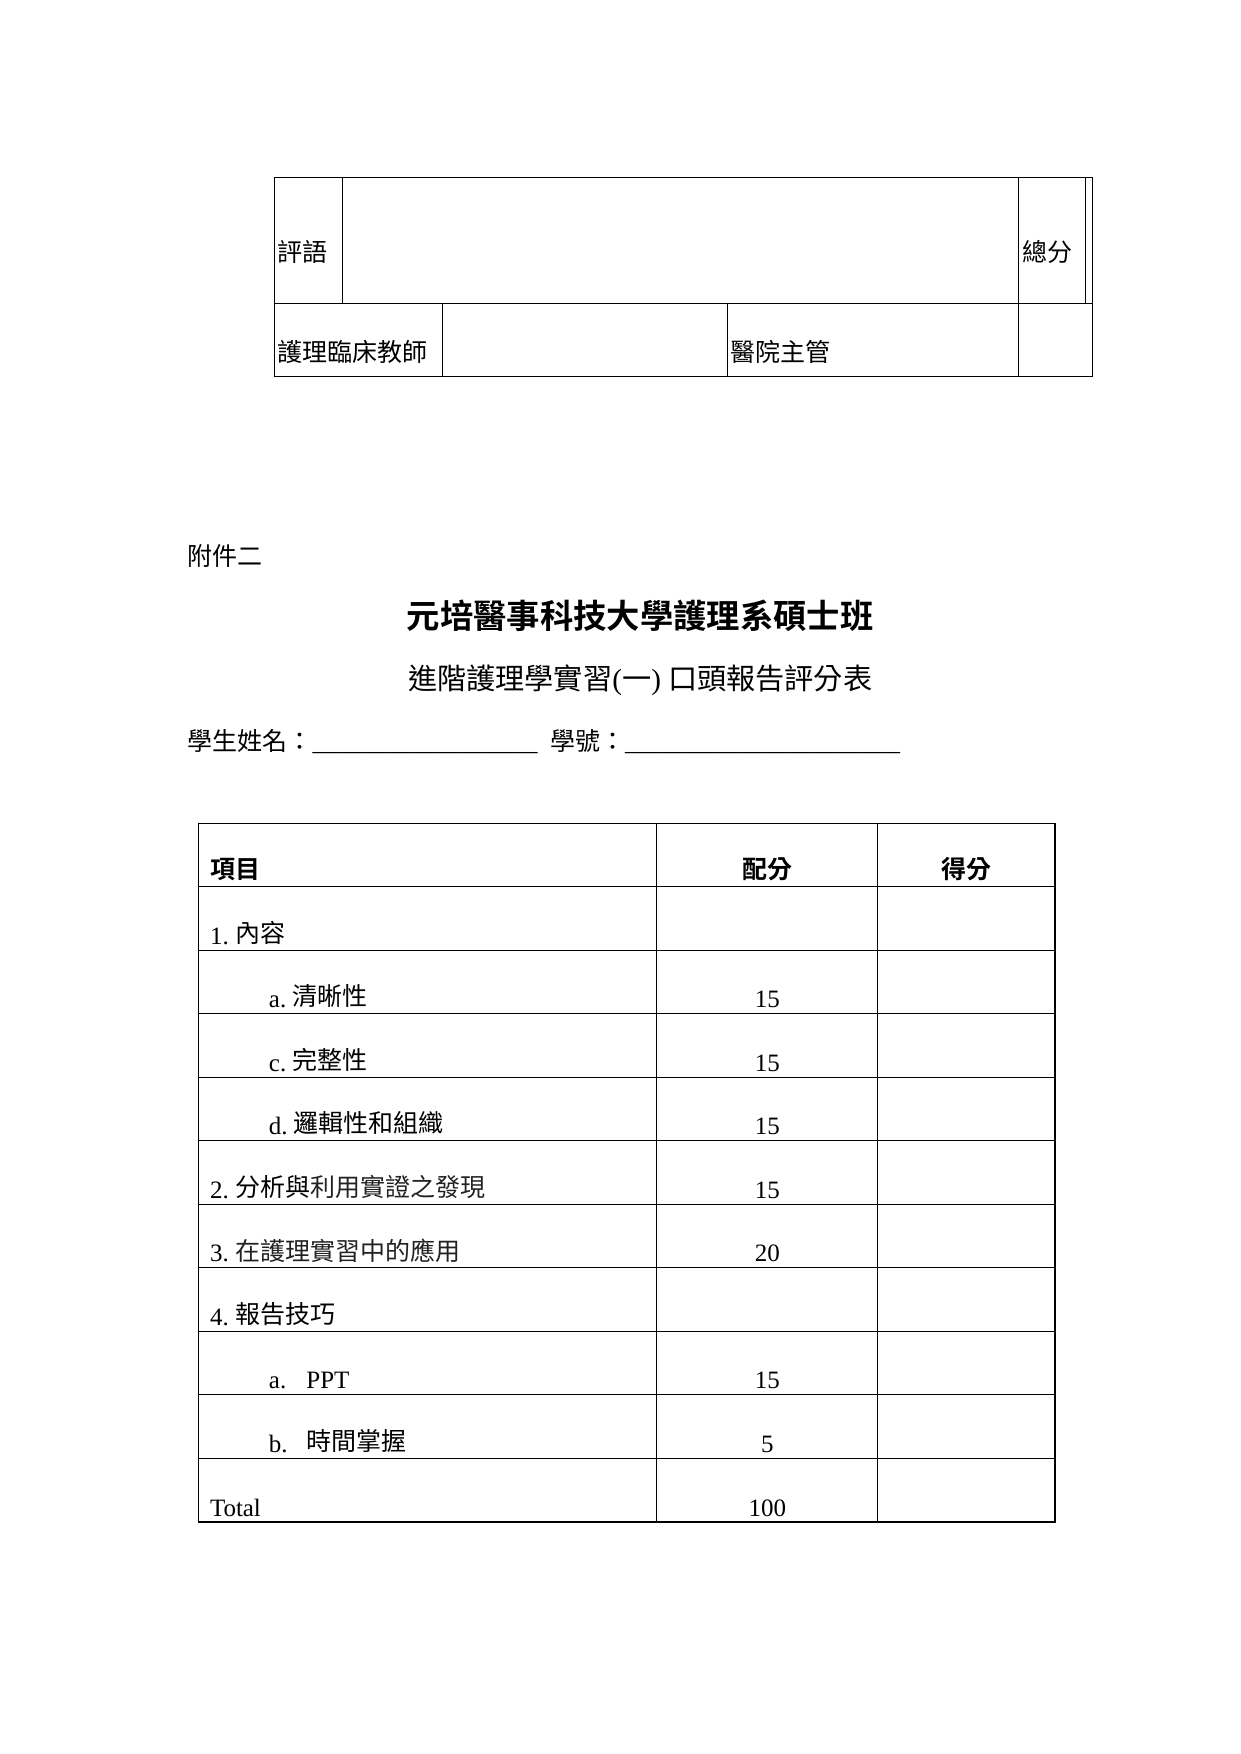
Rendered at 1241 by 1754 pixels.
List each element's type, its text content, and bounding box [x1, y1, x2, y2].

table_header 項目 [199, 824, 656, 886]
text 元培醫事科技大學護理系碩士班 [187, 572, 1093, 635]
text 學生姓名：__________________ 學號：______________________ [187, 697, 1093, 760]
table_cell [878, 951, 1054, 1013]
table_cell [878, 1332, 1054, 1394]
table_header 得分 [878, 824, 1054, 886]
table_cell 1. 內容 [199, 887, 656, 949]
table_cell [878, 1395, 1054, 1458]
table_cell 100 [657, 1459, 877, 1521]
table_cell [187, 439, 1093, 510]
table_cell [443, 304, 727, 376]
table_cell 評語 [275, 178, 342, 303]
table_cell 時間掌握 [199, 1395, 656, 1458]
table_cell [343, 178, 1018, 303]
table_cell [657, 1268, 877, 1331]
table_cell [878, 1014, 1054, 1077]
table_cell [1086, 178, 1092, 303]
table_cell [878, 1141, 1054, 1204]
table_header 配分 [657, 824, 877, 886]
table_cell 5 [657, 1395, 877, 1458]
table_cell 護理臨床教師 [275, 304, 442, 376]
table_cell 總分 [1019, 178, 1085, 303]
table_cell 15 [657, 1332, 877, 1394]
table_cell 2. 分析與利用實證之發現 [199, 1141, 656, 1204]
table_header 元培醫事科技大學護理系碩士班 「進階護理學實習一」臨床實習評值表 學生姓名：__________________ 學號：______________________ 護理臨床教師(Preceptor)/實習指導教師：______________________ 實習醫院/單位：_________________________ 實習時間：_____________________________ [187, 177, 1093, 439]
table_cell 醫院主管 [728, 304, 1018, 376]
table_cell Total [199, 1459, 656, 1521]
text 進階護理學實習(一) 口頭報告評分表 [187, 635, 1093, 697]
table_cell [878, 1205, 1054, 1267]
table_cell 15 [657, 1014, 877, 1077]
table_cell c. 完整性 [199, 1014, 656, 1077]
table_cell [878, 1268, 1054, 1331]
table_cell [878, 1078, 1054, 1140]
table_cell [878, 887, 1054, 949]
table_cell d. 邏輯性和組織 [199, 1078, 656, 1140]
table_cell 15 [657, 951, 877, 1013]
table_cell [657, 887, 877, 949]
table_cell a. 清晰性 [199, 951, 656, 1013]
table_cell 3. 在護理實習中的應用 [199, 1205, 656, 1267]
table_cell PPT [199, 1332, 656, 1394]
table_cell 15 [657, 1141, 877, 1204]
text 附件二 [187, 510, 1093, 572]
table_cell 15 [657, 1078, 877, 1140]
table_cell [1019, 304, 1092, 376]
table_cell 20 [657, 1205, 877, 1267]
table_cell 4. 報告技巧 [199, 1268, 656, 1331]
table_cell [878, 1459, 1054, 1521]
